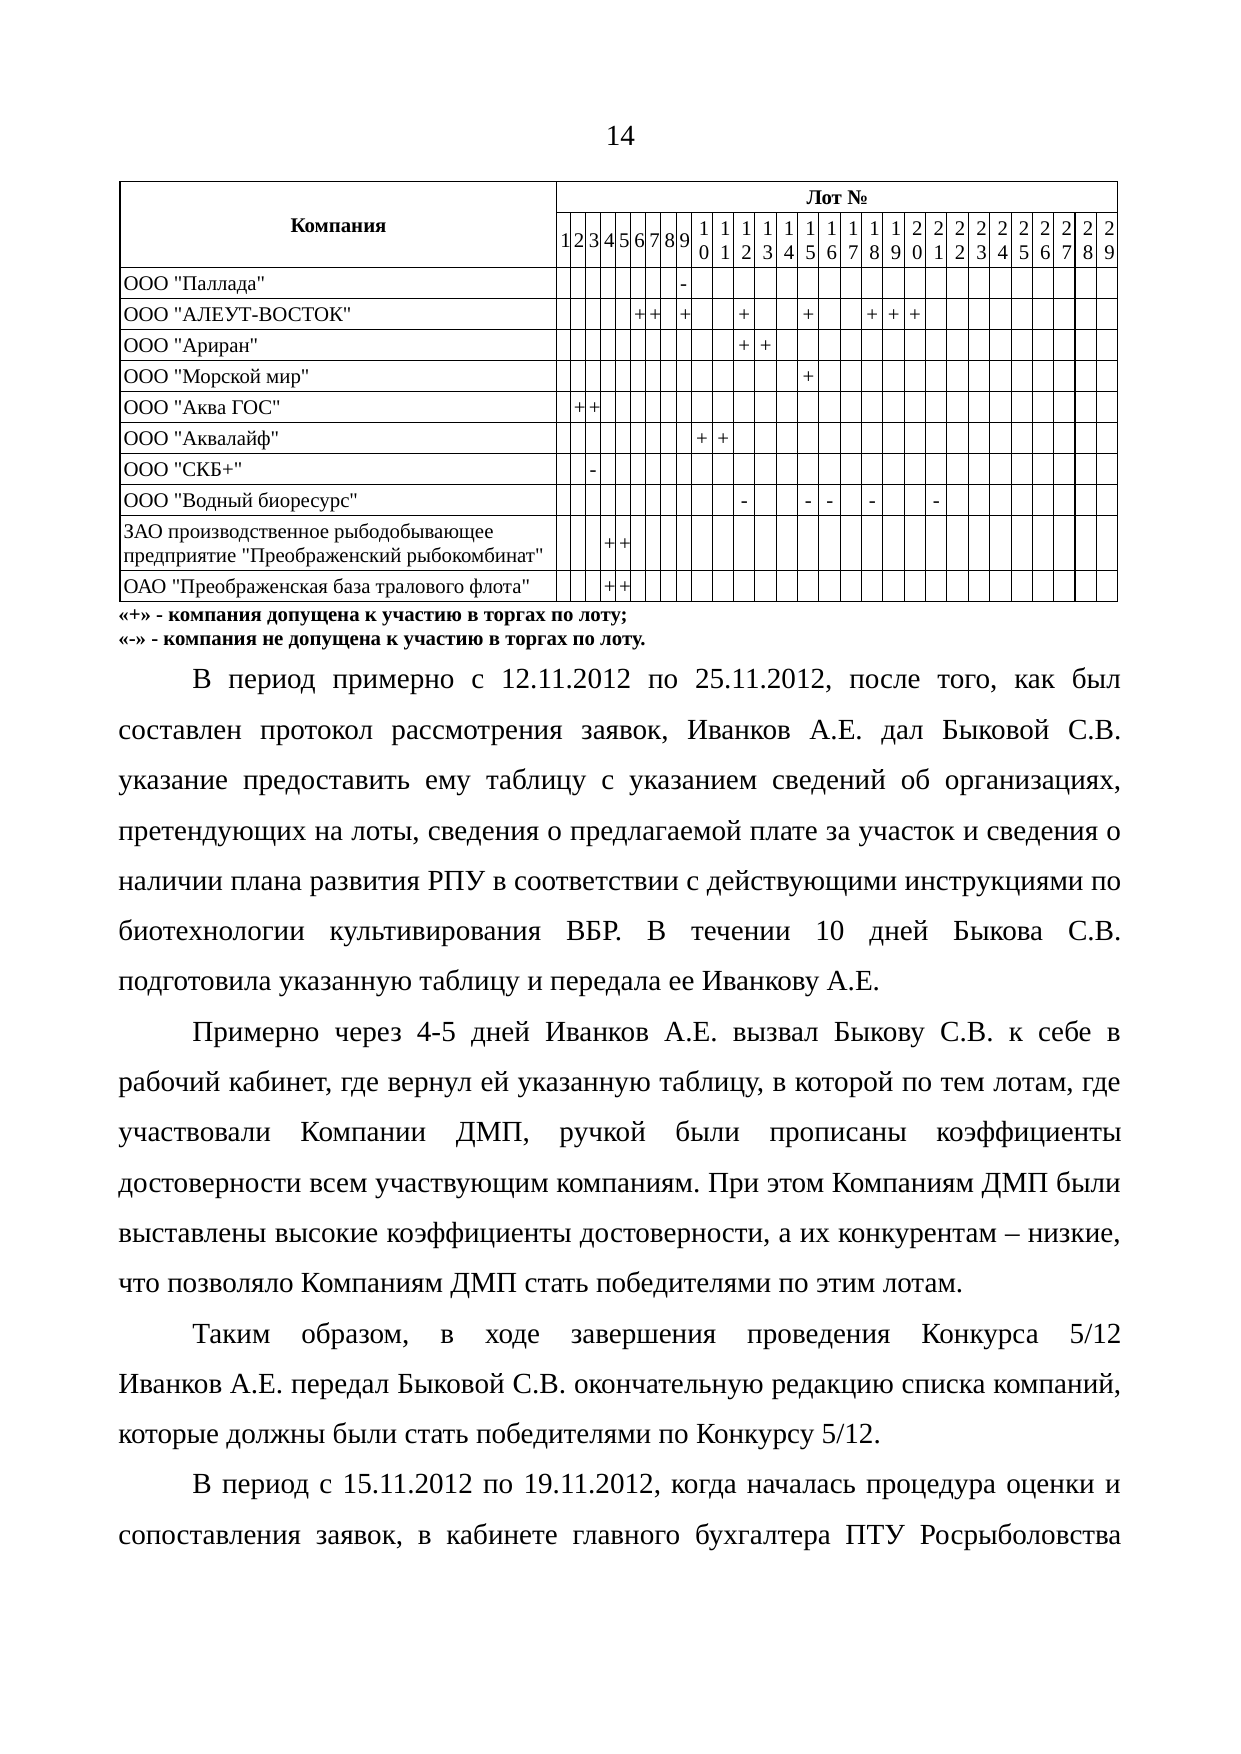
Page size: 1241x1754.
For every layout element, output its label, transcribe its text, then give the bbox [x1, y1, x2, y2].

table_cell [646, 485, 660, 514]
table_cell ООО "Паллада" [121, 268, 556, 298]
table_cell [1012, 268, 1032, 298]
table_cell [777, 299, 797, 329]
table_cell [947, 423, 968, 453]
table_cell + [798, 299, 818, 329]
table_cell [798, 392, 818, 422]
table_cell [883, 571, 904, 601]
table_cell [1033, 454, 1053, 484]
table_cell [734, 423, 754, 453]
table_cell - [926, 485, 946, 514]
table_cell [755, 423, 776, 453]
table_cell [713, 485, 733, 514]
table_cell [1054, 330, 1074, 360]
table_cell [755, 392, 776, 422]
table_cell [1012, 454, 1032, 484]
table_cell [990, 423, 1011, 453]
table_cell [646, 392, 660, 422]
table_cell [1012, 485, 1032, 514]
table_cell [1097, 268, 1117, 298]
table_cell [926, 361, 946, 391]
table_cell [557, 392, 570, 422]
table_cell [616, 299, 630, 329]
table_cell 2 [571, 213, 585, 267]
table_cell [905, 423, 925, 453]
table_cell 16 [819, 213, 840, 267]
table_cell [713, 330, 733, 360]
table_cell [841, 299, 861, 329]
table_cell [692, 330, 712, 360]
table_cell [990, 485, 1011, 514]
table_cell [1076, 361, 1096, 391]
table_cell [905, 454, 925, 484]
table_cell 29 [1097, 213, 1117, 267]
table_cell [586, 268, 600, 298]
table_cell - [586, 454, 600, 484]
table_cell [883, 423, 904, 453]
table_cell [1076, 423, 1096, 453]
table_cell [947, 485, 968, 514]
table_cell [1076, 516, 1096, 569]
table_cell [1054, 454, 1074, 484]
table_cell [819, 454, 840, 484]
table_cell [798, 454, 818, 484]
table_cell [661, 571, 676, 601]
table_cell 26 [1033, 213, 1053, 267]
table_cell [1076, 268, 1096, 298]
table_cell 14 [777, 213, 797, 267]
table_cell [616, 423, 630, 453]
table_cell [1012, 571, 1032, 601]
table_cell [631, 423, 645, 453]
table_cell [586, 516, 600, 569]
table_cell 7 [646, 213, 660, 267]
table_cell [677, 516, 691, 569]
table_cell - [798, 485, 818, 514]
table_cell 15 [798, 213, 818, 267]
table_cell [586, 330, 600, 360]
table_cell [969, 423, 989, 453]
table_cell 4 [601, 213, 615, 267]
table_cell [1054, 392, 1074, 422]
table_cell + [713, 423, 733, 453]
table_cell [990, 268, 1011, 298]
table_cell 24 [990, 213, 1011, 267]
table_cell [947, 299, 968, 329]
table_cell [798, 268, 818, 298]
table_cell ООО "АЛЕУТ-ВОСТОК" [121, 299, 556, 329]
table_cell - [862, 485, 882, 514]
table_cell [646, 361, 660, 391]
table_cell [947, 516, 968, 569]
table_cell [692, 268, 712, 298]
table_cell [969, 454, 989, 484]
table_cell [677, 423, 691, 453]
table_cell [646, 571, 660, 601]
table_cell [841, 268, 861, 298]
table_cell + [646, 299, 660, 329]
table_cell + [631, 299, 645, 329]
table_cell 19 [883, 213, 904, 267]
table_cell [571, 361, 585, 391]
table_cell [601, 361, 615, 391]
table_cell [777, 268, 797, 298]
table_cell [990, 454, 1011, 484]
table_cell [1097, 454, 1117, 484]
table_cell [969, 299, 989, 329]
table_cell [947, 392, 968, 422]
table_cell [926, 392, 946, 422]
table_cell [798, 516, 818, 569]
table_cell + [601, 516, 615, 569]
table_cell [819, 361, 840, 391]
table_cell [586, 485, 600, 514]
table_cell + [586, 392, 600, 422]
table_cell [947, 454, 968, 484]
table_cell - [819, 485, 840, 514]
table_cell [798, 330, 818, 360]
table_cell [713, 571, 733, 601]
table_cell [841, 361, 861, 391]
table_cell [1033, 516, 1053, 569]
table_cell [692, 485, 712, 514]
table_cell [819, 299, 840, 329]
table_cell [571, 571, 585, 601]
table_cell [926, 454, 946, 484]
table_cell [1054, 571, 1074, 601]
table_header Лот № [557, 182, 1117, 212]
table_cell + [883, 299, 904, 329]
table_cell [841, 485, 861, 514]
table_cell [819, 571, 840, 601]
table_cell [616, 485, 630, 514]
table_cell [677, 571, 691, 601]
table_cell [798, 571, 818, 601]
table_cell [601, 485, 615, 514]
table_cell [734, 392, 754, 422]
table_cell [969, 516, 989, 569]
table_cell - [734, 485, 754, 514]
table_cell [646, 516, 660, 569]
table_cell 3 [586, 213, 600, 267]
table_cell [1076, 392, 1096, 422]
table_cell 28 [1076, 213, 1096, 267]
table_cell [586, 571, 600, 601]
table_cell [1097, 330, 1117, 360]
table_cell [777, 423, 797, 453]
table_cell [661, 454, 676, 484]
table_cell - [677, 268, 691, 298]
table_cell [661, 330, 676, 360]
table_cell [557, 423, 570, 453]
table_cell [692, 299, 712, 329]
table_cell [557, 361, 570, 391]
table_cell [692, 516, 712, 569]
table_cell ООО "Водный биоресурс" [121, 485, 556, 514]
table_cell 23 [969, 213, 989, 267]
table_cell [1033, 571, 1053, 601]
table_cell [883, 330, 904, 360]
table_cell [905, 330, 925, 360]
table_cell [1054, 516, 1074, 569]
table_cell [1033, 485, 1053, 514]
table_cell [1012, 361, 1032, 391]
table_cell [571, 299, 585, 329]
table_cell [883, 485, 904, 514]
table_cell + [862, 299, 882, 329]
table_cell [905, 392, 925, 422]
table_cell [1033, 392, 1053, 422]
table_header Компания [121, 182, 556, 267]
table_cell [969, 392, 989, 422]
table_cell [841, 571, 861, 601]
table_cell [777, 330, 797, 360]
table_cell [601, 330, 615, 360]
table_cell [947, 268, 968, 298]
table_cell [755, 361, 776, 391]
table_cell [586, 423, 600, 453]
table_cell [905, 268, 925, 298]
table_cell [677, 361, 691, 391]
table_cell [755, 454, 776, 484]
table_cell [990, 516, 1011, 569]
table_cell [1076, 330, 1096, 360]
table_cell [692, 454, 712, 484]
table_cell [1054, 299, 1074, 329]
table_cell 17 [841, 213, 861, 267]
table_cell [661, 516, 676, 569]
table_cell [677, 454, 691, 484]
table_cell [1076, 299, 1096, 329]
table_cell [755, 268, 776, 298]
table_cell [661, 423, 676, 453]
table_cell [777, 454, 797, 484]
table_cell [1012, 330, 1032, 360]
table_cell [1033, 330, 1053, 360]
table_cell 5 [616, 213, 630, 267]
table_cell [601, 423, 615, 453]
table_cell [990, 299, 1011, 329]
table_cell [926, 299, 946, 329]
table_cell [616, 392, 630, 422]
table_cell [557, 454, 570, 484]
table_cell [1097, 485, 1117, 514]
text В период с 15.11.2012 по 19.11.2012, когда началась процедура оценки и сопоставления заявок, в кабинете главного бухгалтера ПТУ Росрыболовства [118, 1467, 1122, 1551]
table_cell [631, 485, 645, 514]
table_cell [819, 423, 840, 453]
table_cell [557, 485, 570, 514]
table_cell [661, 361, 676, 391]
table_cell [1097, 361, 1117, 391]
table_cell [1012, 516, 1032, 569]
table_cell 27 [1054, 213, 1074, 267]
table_cell [1054, 423, 1074, 453]
table_cell [1033, 299, 1053, 329]
table_cell [571, 423, 585, 453]
table_cell [646, 330, 660, 360]
table_cell [631, 392, 645, 422]
table_cell [777, 571, 797, 601]
table_cell [969, 268, 989, 298]
table_cell [883, 516, 904, 569]
table_cell [1054, 361, 1074, 391]
table_cell [677, 392, 691, 422]
table_cell [883, 268, 904, 298]
table_cell [862, 454, 882, 484]
table_cell [616, 268, 630, 298]
table_cell [677, 485, 691, 514]
table_cell ОАО "Преображенская база тралового флота" [121, 571, 556, 601]
table_cell 12 [734, 213, 754, 267]
table_cell [841, 330, 861, 360]
table_cell [1076, 454, 1096, 484]
table_cell 21 [926, 213, 946, 267]
table_cell ООО "Ариран" [121, 330, 556, 360]
table_cell 25 [1012, 213, 1032, 267]
table_cell [1097, 392, 1117, 422]
table_cell + [692, 423, 712, 453]
text «-» - компания не допущена к участию в торгах по лоту. [118, 626, 1122, 650]
table_cell [969, 571, 989, 601]
table_cell [862, 392, 882, 422]
table_cell [631, 516, 645, 569]
table_cell [646, 454, 660, 484]
table_cell [969, 330, 989, 360]
table_cell + [798, 361, 818, 391]
table_cell [734, 268, 754, 298]
table_cell [571, 454, 585, 484]
table_cell 8 [661, 213, 676, 267]
text Таким образом, в ходе завершения проведения Конкурса 5/12 Иванков А.Е. передал Быковой С.В. окончательную редакцию списка компаний, которые должны были стать победителями по Конкурсу 5/12. [118, 1316, 1122, 1450]
table_cell [713, 299, 733, 329]
table_cell [969, 361, 989, 391]
table_cell [990, 571, 1011, 601]
table_cell [841, 423, 861, 453]
table_cell [1033, 268, 1053, 298]
table_cell [862, 330, 882, 360]
table_cell [841, 454, 861, 484]
table_cell ООО "Морской мир" [121, 361, 556, 391]
table_cell [926, 423, 946, 453]
table_cell [1097, 571, 1117, 601]
table_cell [1033, 423, 1053, 453]
table_cell [926, 571, 946, 601]
table_cell [947, 571, 968, 601]
table_cell [841, 516, 861, 569]
table_cell [631, 571, 645, 601]
table_cell [883, 454, 904, 484]
table_cell 13 [755, 213, 776, 267]
table_cell [734, 571, 754, 601]
table_cell [990, 361, 1011, 391]
table_cell [631, 454, 645, 484]
table_cell [755, 571, 776, 601]
table_cell 9 [677, 213, 691, 267]
table_cell [557, 330, 570, 360]
table_cell [1012, 423, 1032, 453]
table_cell 10 [692, 213, 712, 267]
table_cell [1033, 361, 1053, 391]
table_cell [755, 299, 776, 329]
table_cell [557, 571, 570, 601]
table_cell + [601, 571, 615, 601]
table_cell [734, 361, 754, 391]
table_cell [755, 516, 776, 569]
table_cell [713, 361, 733, 391]
table_cell [777, 485, 797, 514]
table_cell [1012, 299, 1032, 329]
table_cell 18 [862, 213, 882, 267]
table_cell [631, 361, 645, 391]
table_cell [734, 454, 754, 484]
table_cell [692, 361, 712, 391]
table_cell [862, 516, 882, 569]
table_cell [862, 423, 882, 453]
table_cell [819, 268, 840, 298]
table_cell [777, 516, 797, 569]
text В период примерно с 12.11.2012 по 25.11.2012, после того, как был составлен протокол рассмотрения заявок, Иванков А.Е. дал Быковой С.В. указание предоставить ему таблицу с указанием сведений об организациях, претендующих на лоты, сведения о предлагаемой плате за участок и сведения о наличии плана развития РПУ в соответствии с действующими инструкциями по биотехнологии культивирования ВБР. В течении 10 дней Быкова С.В. подготовила указанную таблицу и передала ее Иванкову А.Е. [118, 662, 1122, 997]
table_cell [571, 330, 585, 360]
table_cell 11 [713, 213, 733, 267]
table_cell [905, 485, 925, 514]
table_cell [819, 516, 840, 569]
table_cell + [734, 330, 754, 360]
table_cell [734, 516, 754, 569]
table_cell [631, 330, 645, 360]
table_cell [586, 361, 600, 391]
table_cell [926, 268, 946, 298]
table_cell [601, 392, 615, 422]
table_cell + [616, 571, 630, 601]
table_cell [1012, 392, 1032, 422]
table_cell [862, 361, 882, 391]
table_cell [571, 516, 585, 569]
table_cell [926, 330, 946, 360]
table_cell [1054, 485, 1074, 514]
table_cell [905, 361, 925, 391]
table_cell [777, 361, 797, 391]
table_cell [990, 330, 1011, 360]
table_cell [819, 330, 840, 360]
table_cell [616, 454, 630, 484]
table_cell [1097, 423, 1117, 453]
table_cell [631, 268, 645, 298]
table_cell [819, 392, 840, 422]
table_cell [1054, 268, 1074, 298]
table_cell [990, 392, 1011, 422]
table_cell [862, 268, 882, 298]
table_cell [883, 392, 904, 422]
table_cell [713, 268, 733, 298]
table_cell + [571, 392, 585, 422]
table_cell 1 [557, 213, 570, 267]
table_cell [661, 268, 676, 298]
table_cell [557, 299, 570, 329]
table_cell [905, 516, 925, 569]
table_cell [692, 571, 712, 601]
table_cell [557, 516, 570, 569]
table_cell [646, 423, 660, 453]
table_cell [661, 485, 676, 514]
table_cell [586, 299, 600, 329]
table_cell ООО "СКБ+" [121, 454, 556, 484]
table_cell [947, 361, 968, 391]
text «+» - компания допущена к участию в торгах по лоту; [118, 602, 1122, 626]
table_cell [601, 299, 615, 329]
table_cell [646, 268, 660, 298]
table_cell [947, 330, 968, 360]
table_cell [677, 330, 691, 360]
table_cell 6 [631, 213, 645, 267]
table_cell + [755, 330, 776, 360]
table_cell [926, 516, 946, 569]
table_cell [905, 571, 925, 601]
text Примерно через 4-5 дней Иванков А.Е. вызвал Быкову С.В. к себе в рабочий кабинет, где вернул ей указанную таблицу, в которой по тем лотам, где участвовали Компании ДМП, ручкой были прописаны коэффициенты достоверности всем участвующим компаниям. При этом Компаниям ДМП были выставлены высокие коэффициенты достоверности, а их конкурентам – низкие, что позволяло Компаниям ДМП стать победителями по этим лотам. [118, 1014, 1122, 1299]
table_cell [841, 392, 861, 422]
table_cell [798, 423, 818, 453]
table_cell [601, 268, 615, 298]
table_cell [692, 392, 712, 422]
table_cell [713, 392, 733, 422]
table_cell [777, 392, 797, 422]
table_cell [661, 299, 676, 329]
table_cell [616, 330, 630, 360]
table_cell [557, 268, 570, 298]
table_cell [616, 361, 630, 391]
table_cell [883, 361, 904, 391]
table_cell [571, 485, 585, 514]
table_cell [1076, 485, 1096, 514]
table_cell ООО "Аквалайф" [121, 423, 556, 453]
table_cell + [677, 299, 691, 329]
table_cell [1097, 299, 1117, 329]
table_cell + [616, 516, 630, 569]
table_cell [571, 268, 585, 298]
table_cell [969, 485, 989, 514]
table_cell [601, 454, 615, 484]
table_cell [1097, 516, 1117, 569]
table_cell [713, 454, 733, 484]
table_cell 22 [947, 213, 968, 267]
table_cell [862, 571, 882, 601]
table_cell + [734, 299, 754, 329]
table_cell + [905, 299, 925, 329]
table_cell ЗАО производственное рыбодобывающее предприятие "Преображенский рыбокомбинат" [121, 516, 556, 569]
table_cell [713, 516, 733, 569]
table_cell [661, 392, 676, 422]
table_cell 20 [905, 213, 925, 267]
table_cell ООО "Аква ГОС" [121, 392, 556, 422]
table_cell [1076, 571, 1096, 601]
table_cell [755, 485, 776, 514]
